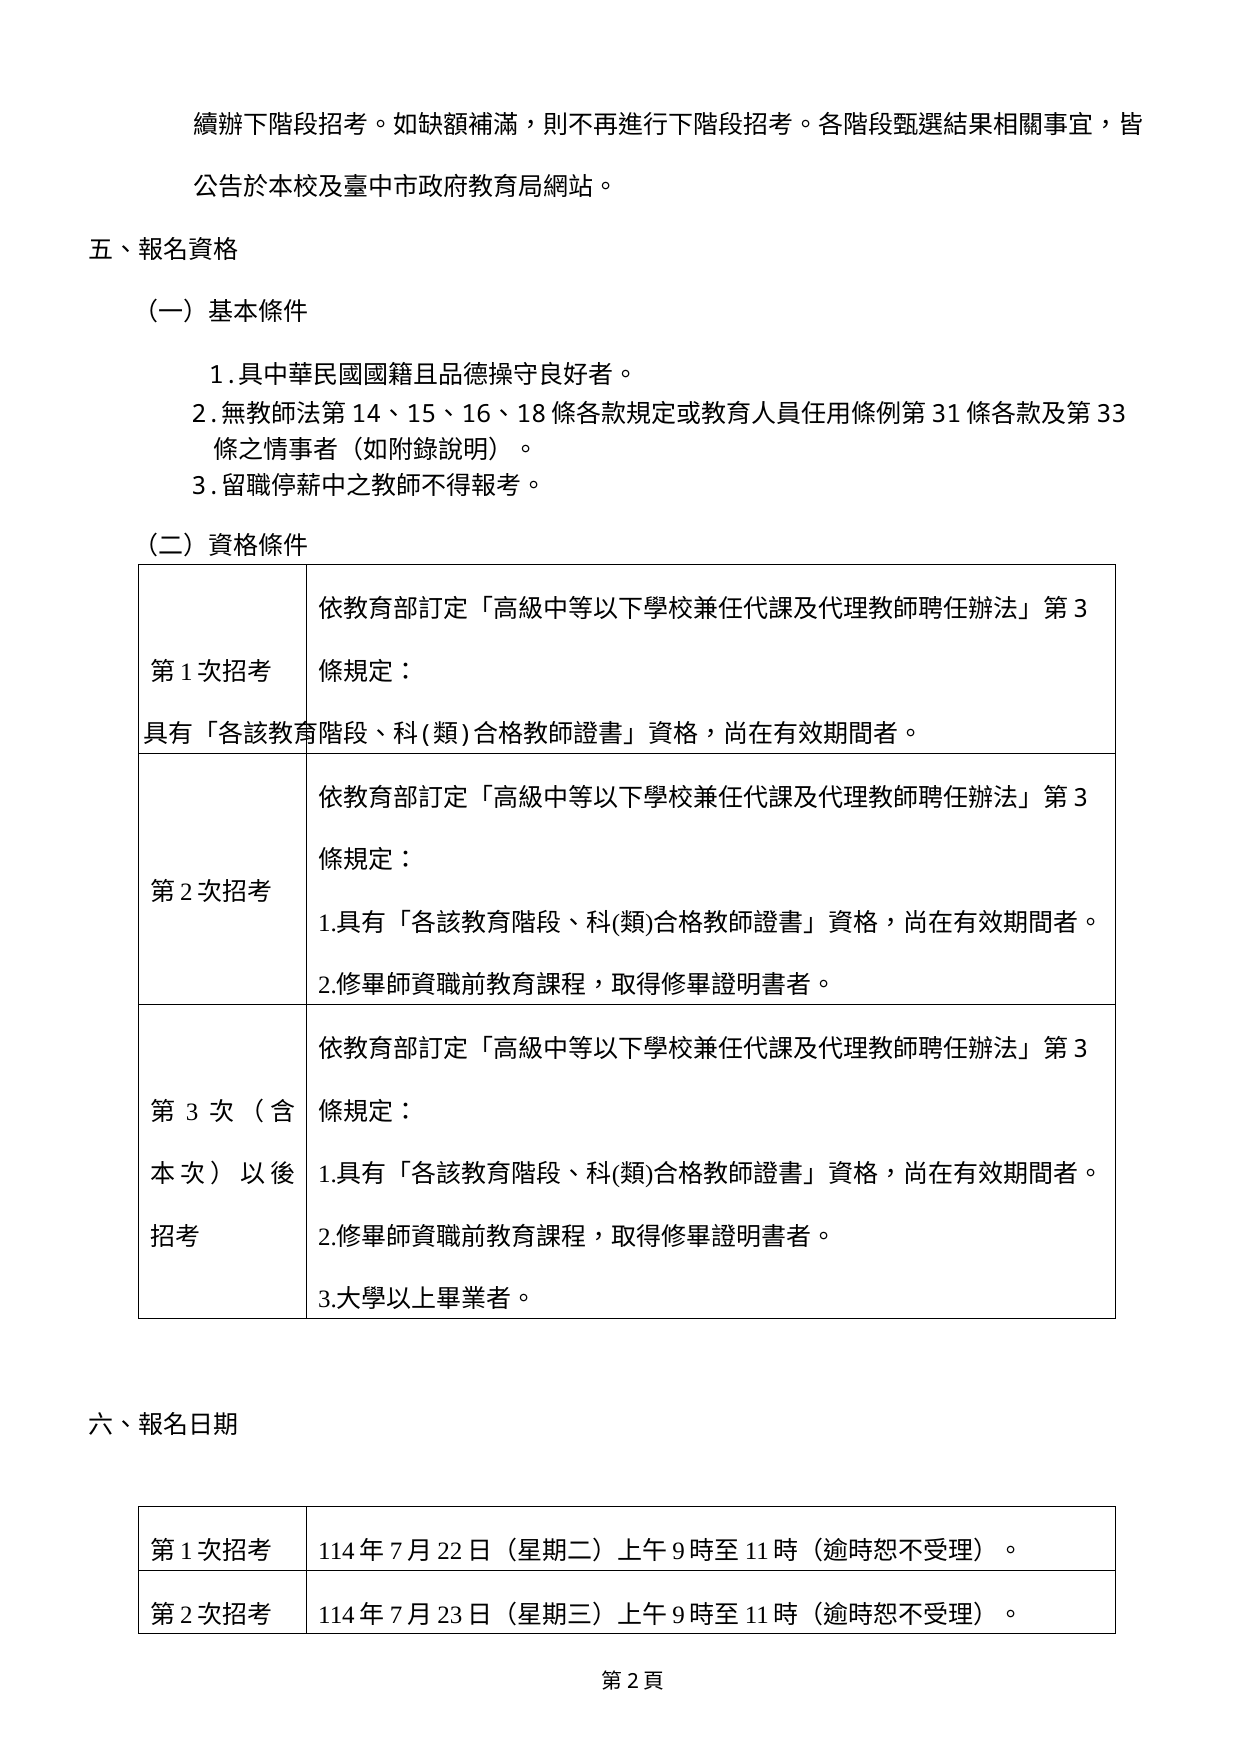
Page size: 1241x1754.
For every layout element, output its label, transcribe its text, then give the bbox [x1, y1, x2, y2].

table_header 第1次招考 [139, 565, 306, 753]
table_cell 114年7月23日（星期三）上午9時至11時（逾時恕不受理）。 [307, 1571, 1115, 1633]
text 3.留職停薪中之教師不得報考。 [176, 466, 1152, 502]
table_cell 依教育部訂定「高級中等以下學校兼任代課及代理教師聘任辦法」第3條規定： 1.具有「各該教育階段、科(類)合格教師證書」資格，尚在有效期間者。 2.修畢師資職前教育課程，取得修畢證明書者。 3.大學以上畢業者。 [307, 1005, 1115, 1317]
table_header 依教育部訂定「高級中等以下學校兼任代課及代理教師聘任辦法」第3條規定： 具有「各該教育階段、科(類)合格教師證書」資格，尚在有效期間者。 [307, 565, 1115, 753]
table_header 第1次招考 [139, 1507, 306, 1569]
text 五、報名資格 [89, 206, 1152, 268]
table_cell 第2次招考 [139, 754, 306, 1004]
table_cell 第3次（含本次）以後招考 [139, 1005, 306, 1317]
text 1.具中華民國國籍且品德操守良好者。 [89, 331, 1152, 393]
table_cell 依教育部訂定「高級中等以下學校兼任代課及代理教師聘任辦法」第3條規定： 1.具有「各該教育階段、科(類)合格教師證書」資格，尚在有效期間者。 2.修畢師資職前教育課程，取得修畢證明書者。 [307, 754, 1115, 1004]
text 2.無教師法第14、15、16、18條各款規定或教育人員任用條例第31條各款及第33條之情事者（如附錄說明）。 [176, 393, 1152, 466]
table_cell 第2次招考 [139, 1571, 306, 1633]
text （二）資格條件 [89, 502, 1152, 564]
text 續辦下階段招考。如缺額補滿，則不再進行下階段招考。各階段甄選結果相關事宜，皆公告於本校及臺中市政府教育局網站。 [126, 81, 1152, 206]
table_header 114年7月22日（星期二）上午9時至11時（逾時恕不受理）。 [307, 1507, 1115, 1569]
text 六、報名日期 [89, 1381, 1152, 1506]
text （一）基本條件 [89, 268, 1152, 331]
